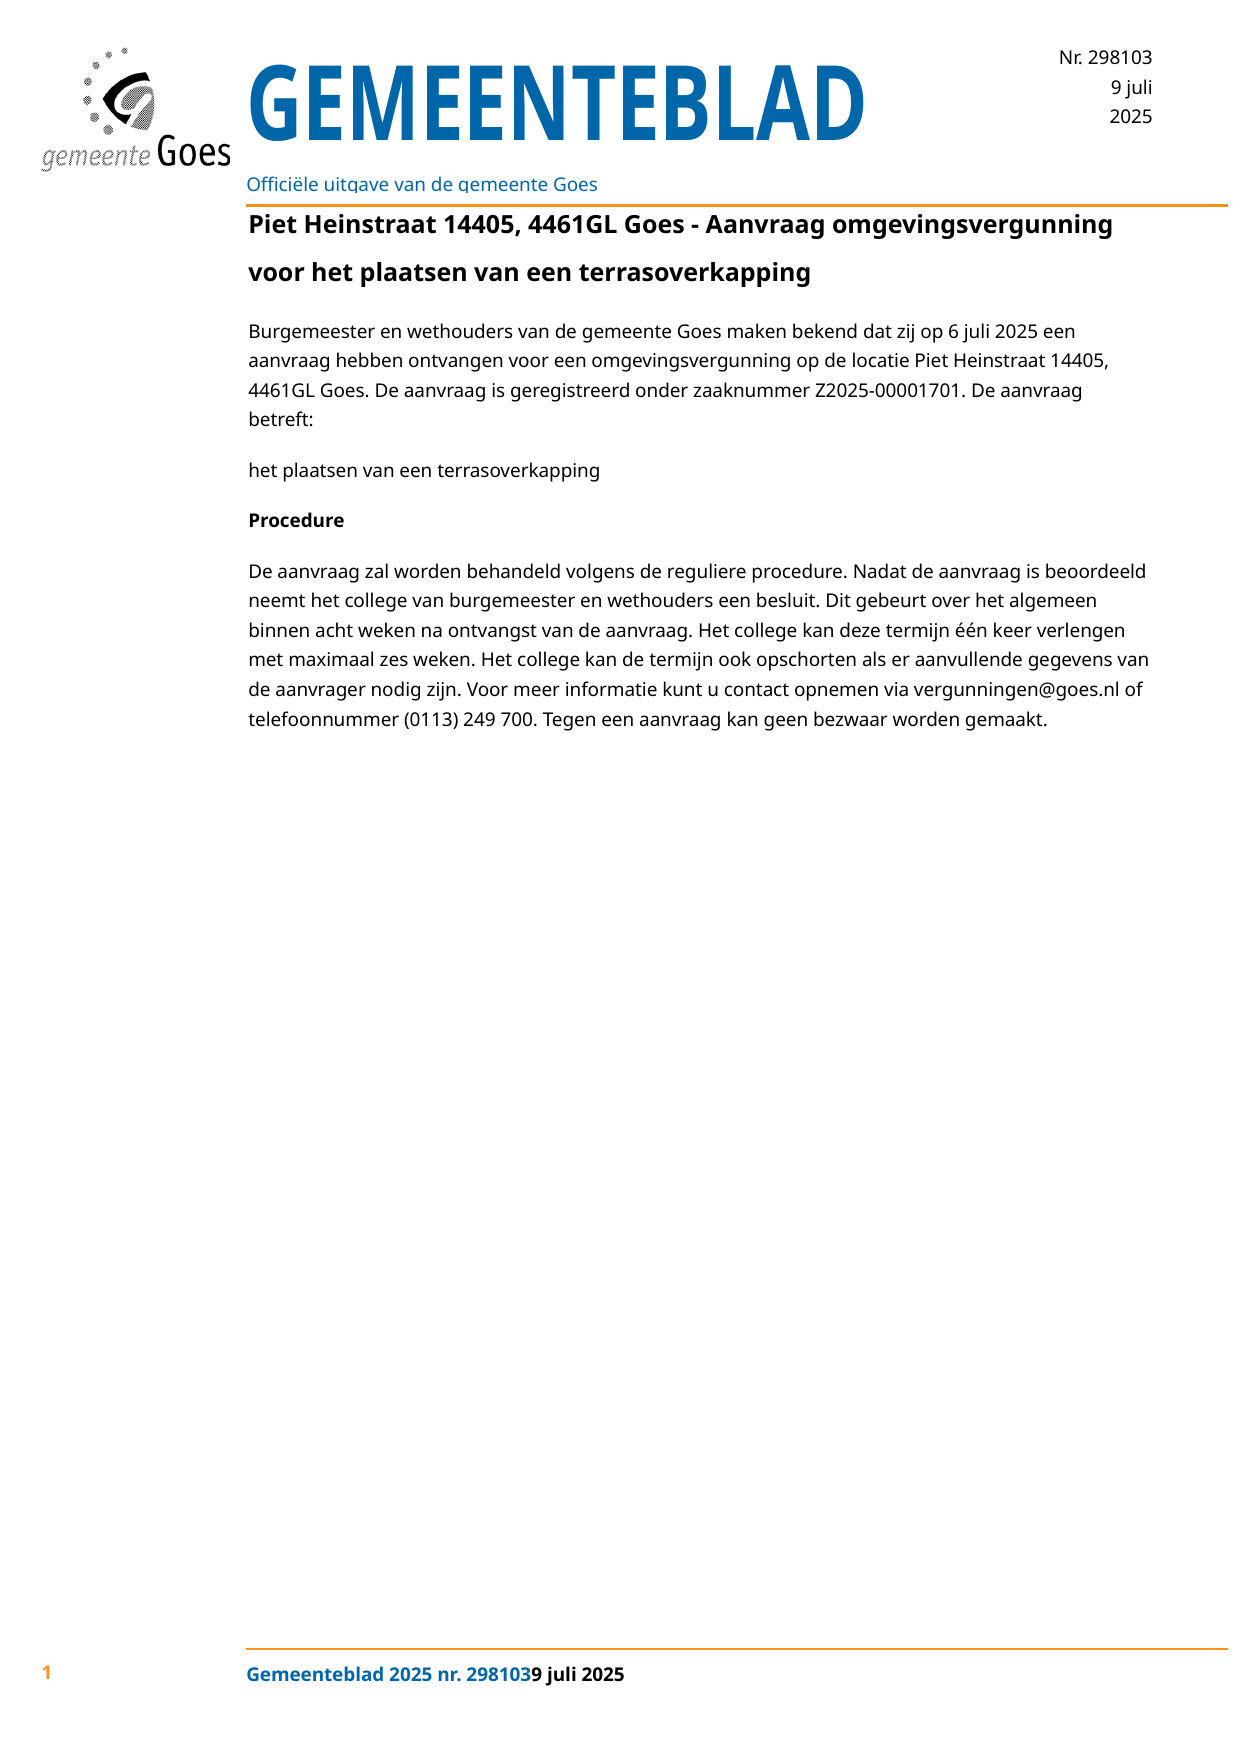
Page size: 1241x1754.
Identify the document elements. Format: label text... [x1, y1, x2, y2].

text het plaatsen van een terrasoverkapping [248, 457, 1152, 483]
text Procedure [248, 507, 1152, 533]
text Burgemeester en wethouders van de gemeente Goes maken bekend dat zij op 6 juli 2025 een aanvraag hebben ontvangen voor een omgevingsvergunning op de locatie Piet Heinstraat 14405, 4461GL Goes. De aanvraag is geregistreerd onder zaaknummer Z2025-00001701. De aanvraag betreft: [248, 318, 1152, 432]
text Piet Heinstraat 14405, 4461GL Goes - Aanvraag omgevingsvergunning voor het plaatsen van een terrasoverkapping [248, 207, 1152, 288]
picture [41, 47, 231, 172]
text De aanvraag zal worden behandeld volgens de reguliere procedure. Nadat de aanvraag is beoordeeld neemt het college van burgemeester en wethouders een besluit. Dit gebeurt over het algemeen binnen acht weken na ontvangst van de aanvraag. Het college kan deze termijn één keer verlengen met maximaal zes weken. Het college kan de termijn ook opschorten als er aanvullende gegevens van de aanvrager nodig zijn. Voor meer informatie kunt u contact opnemen via vergunningen@goes.nl of telefoonnummer (0113) 249 700. Tegen een aanvraag kan geen bezwaar worden gemaakt. [248, 558, 1152, 732]
